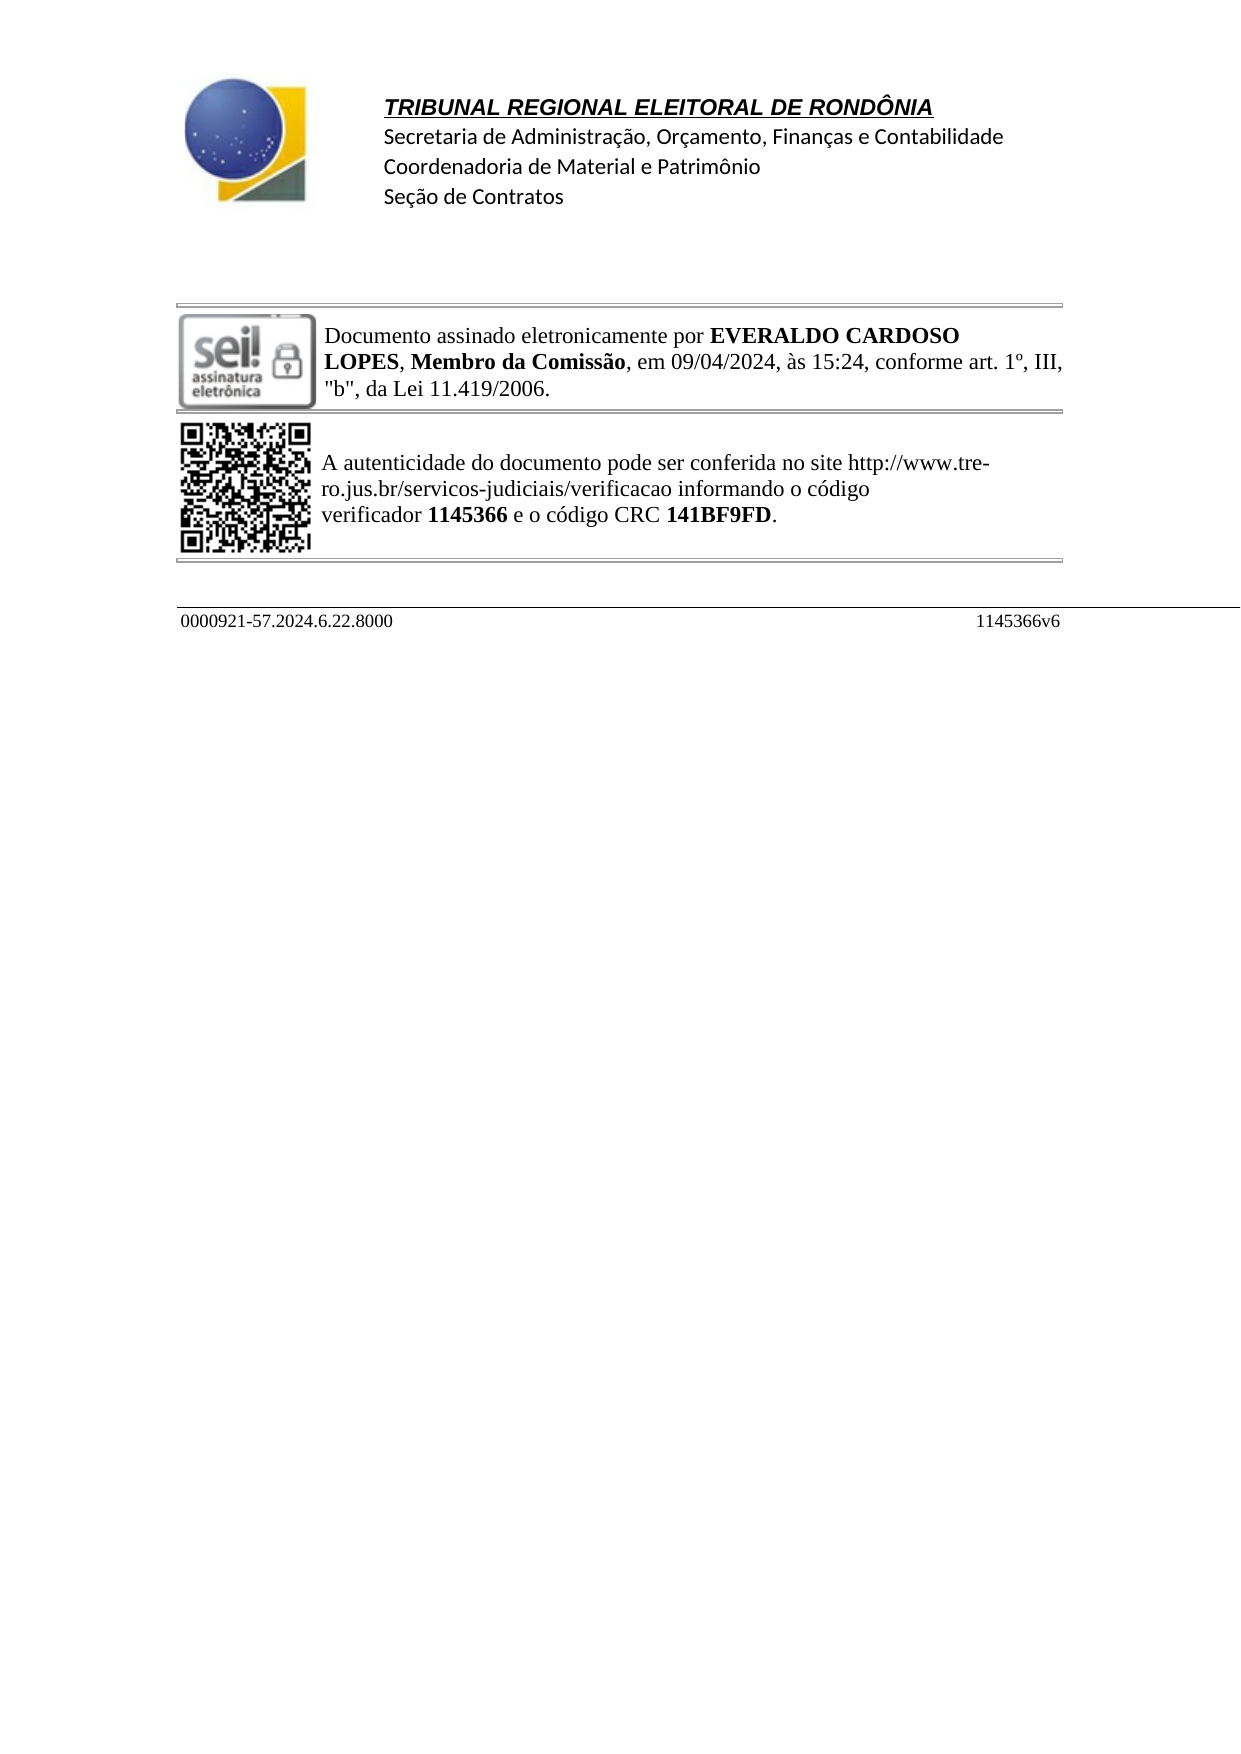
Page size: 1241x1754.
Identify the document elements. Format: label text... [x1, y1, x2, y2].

table_header [177, 313, 322, 409]
table_header A autenticidade do documento pode ser conferida no site http://www.tre-ro.jus.br/servicos-judiciais/verificacao informando o código verificador 1145366 e o código CRC 141BF9FD. [319, 420, 1072, 557]
table_header [177, 420, 319, 557]
table_header 0000921-57.2024.6.22.8000 [177, 608, 620, 635]
table_header Documento assinado eletronicamente por EVERALDO CARDOSO LOPES, Membro da Comissão, em 09/04/2024, às 15:24, conforme art. 1º, III, "b", da Lei 11.419/2006. [323, 313, 1072, 410]
table_header 1145366v6 [620, 608, 1063, 635]
